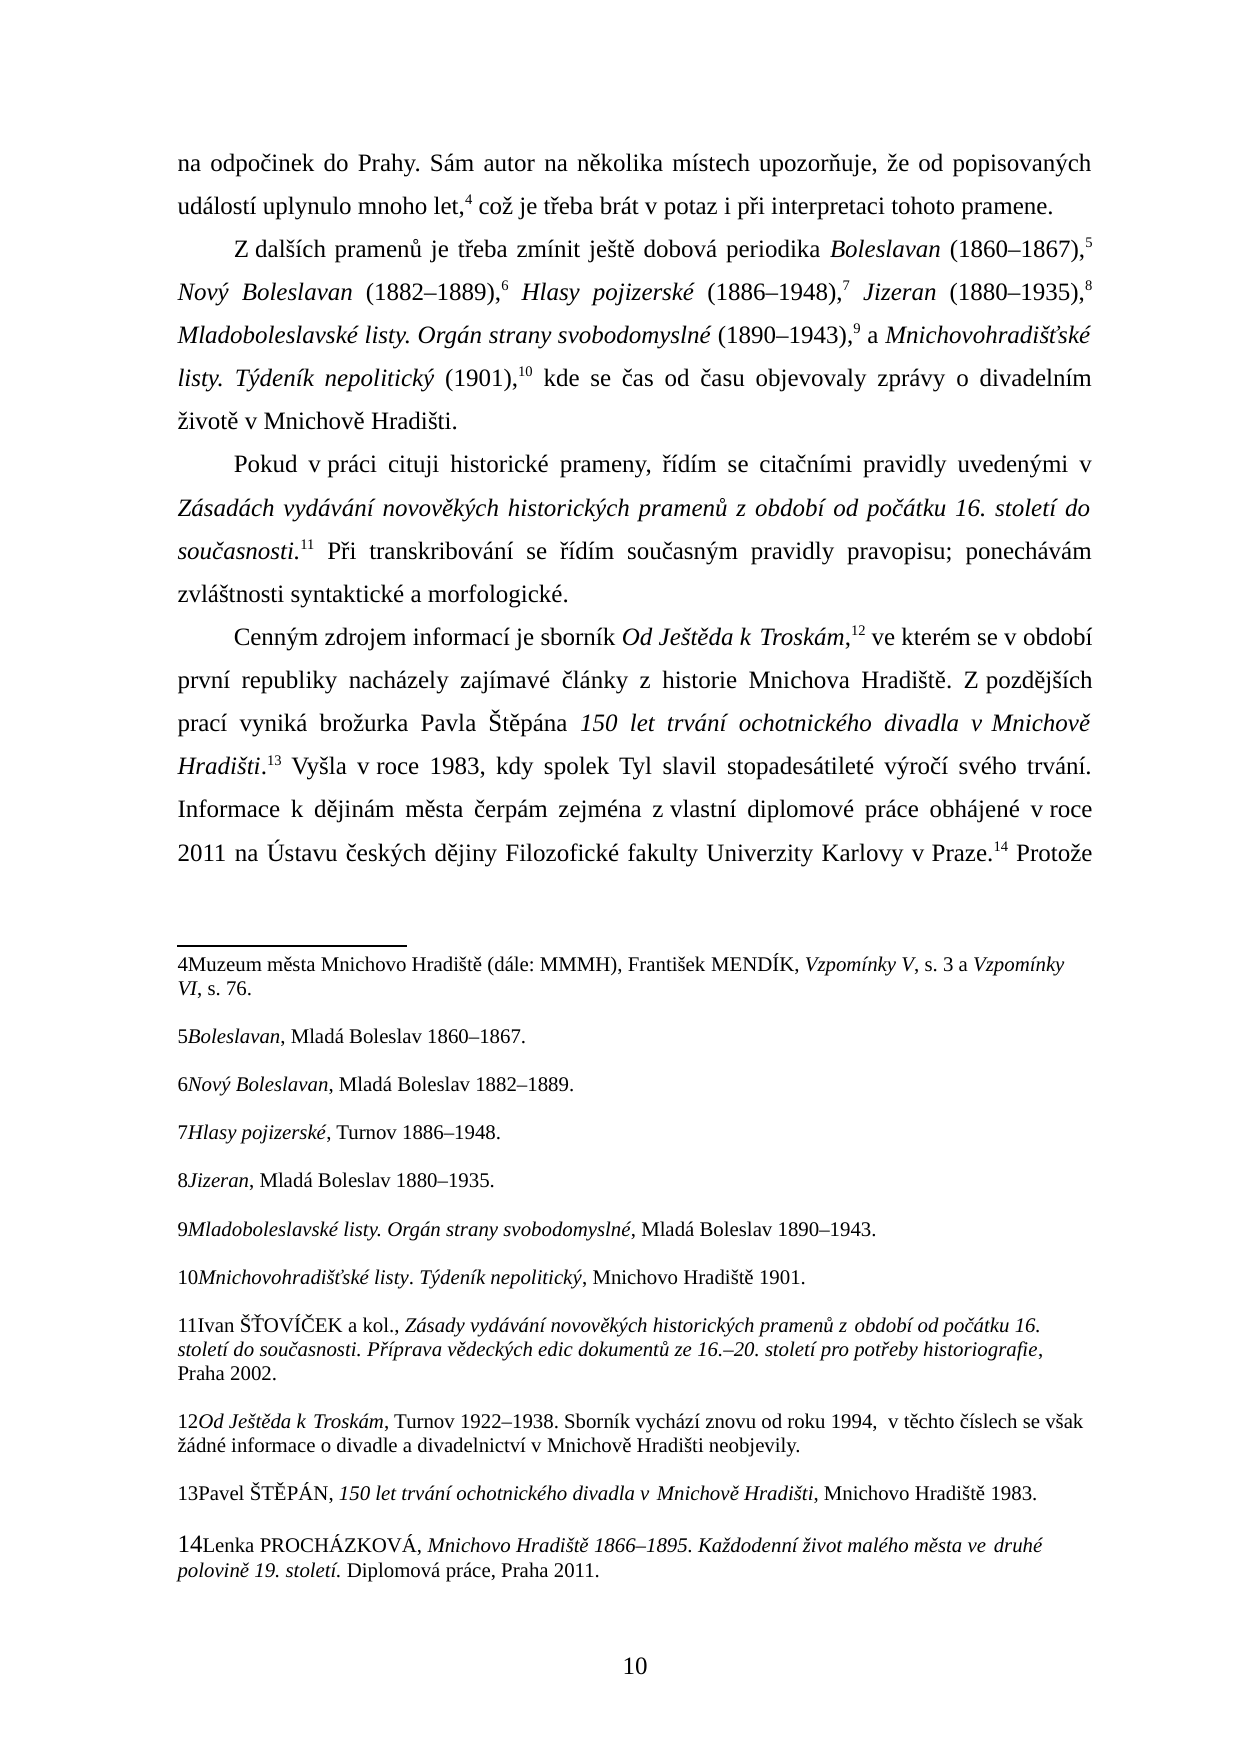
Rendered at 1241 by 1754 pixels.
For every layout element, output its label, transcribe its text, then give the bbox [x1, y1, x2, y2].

text Jizeran, Mladá Boleslav 1880–1935. [177, 1168, 1092, 1192]
text Mladoboleslavské listy. Orgán strany svobodomyslné, Mladá Boleslav 1890–1943. [177, 1216, 1092, 1241]
text Cenným zdrojem informací je sborník Od Ještěda k Troskám, ve kterém se v období první republiky nacházely zajímavé články z historie Mnichova Hradiště. Z pozdějších prací vyniká brožurka Pavla Štěpána 150 let trvání ochotnického divadla v Mnichově Hradišti. Vyšla v roce 1983, kdy spolek Tyl slavil stopadesátileté výročí svého trvání. Informace k dějinám města čerpám zejména z vlastní diplomové práce obhájené v roce 2011 na Ústavu českých dějiny Filozofické fakulty Univerzity Karlovy v Praze. Protože jedna z kapitol se týkala také ochotnického spolku Tyl, je několik citací z pramenů v obou pracích shodných. Ostatní prameny a literatura jsou uvedeny na konci práce. [177, 622, 1092, 866]
text Lenka PROCHÁZKOVÁ, Mnichovo Hradiště 1866–1895. Každodenní život malého města ve druhé polovině 19. století. Diplomová práce, Praha 2011. [177, 1529, 1092, 1582]
text Pokud v práci cituji historické prameny, řídím se citačními pravidly uvedenými v Zásadách vydávání novověkých historických pramenů z období od počátku 16. století do současnosti. Při transkribování se řídím současným pravidly pravopisu; ponechávám zvláštnosti syntaktické a morfologické. [177, 449, 1092, 608]
text Od Ještěda k Troskám, Turnov 1922–1938. Sborník vychází znovu od roku 1994, v těchto číslech se však žádné informace o divadle a divadelnictví v Mnichově Hradišti neobjevily. [177, 1409, 1092, 1457]
text Z dalších pramenů je třeba zmínit ještě dobová periodika Boleslavan (1860–1867), Nový Boleslavan (1882–1889), Hlasy pojizerské (1886–1948), Jizeran (1880–1935), Mladoboleslavské listy. Orgán strany svobodomyslné (1890–1943), a Mnichovohradišťské listy. Týdeník nepolitický (1901), kde se čas od času objevovaly zprávy o divadelním životě v Mnichově Hradišti. [177, 234, 1092, 435]
text Boleslavan, Mladá Boleslav 1860–1867. [177, 1024, 1092, 1048]
text Pavel Štěpán, 150 let trvání ochotnického divadla v Mnichově Hradišti, Mnichovo Hradiště 1983. [177, 1481, 1092, 1505]
text Nový Boleslavan, Mladá Boleslav 1882–1889. [177, 1072, 1092, 1096]
text Mnichovohradišťské listy. Týdeník nepolitický, Mnichovo Hradiště 1901. [177, 1264, 1092, 1289]
text Hlasy pojizerské, Turnov 1886–1948. [177, 1120, 1092, 1144]
text Ivan Šťovíček a kol., Zásady vydávání novověkých historických pramenů z období od počátku 16. století do současnosti. Příprava vědeckých edic dokumentů ze 16.–20. století pro potřeby historiografie, Praha 2002. [177, 1313, 1092, 1385]
text Muzeum města Mnichovo Hradiště (dále: MMMH), František Mendík, Vzpomínky V, s. 3 a Vzpomínky VI, s. 76. [177, 952, 1092, 1000]
text na odpočinek do Prahy. Sám autor na několika místech upozorňuje, že od popisovaných událostí uplynulo mnoho let, což je třeba brát v potaz i při interpretaci tohoto pramene. [177, 148, 1092, 219]
